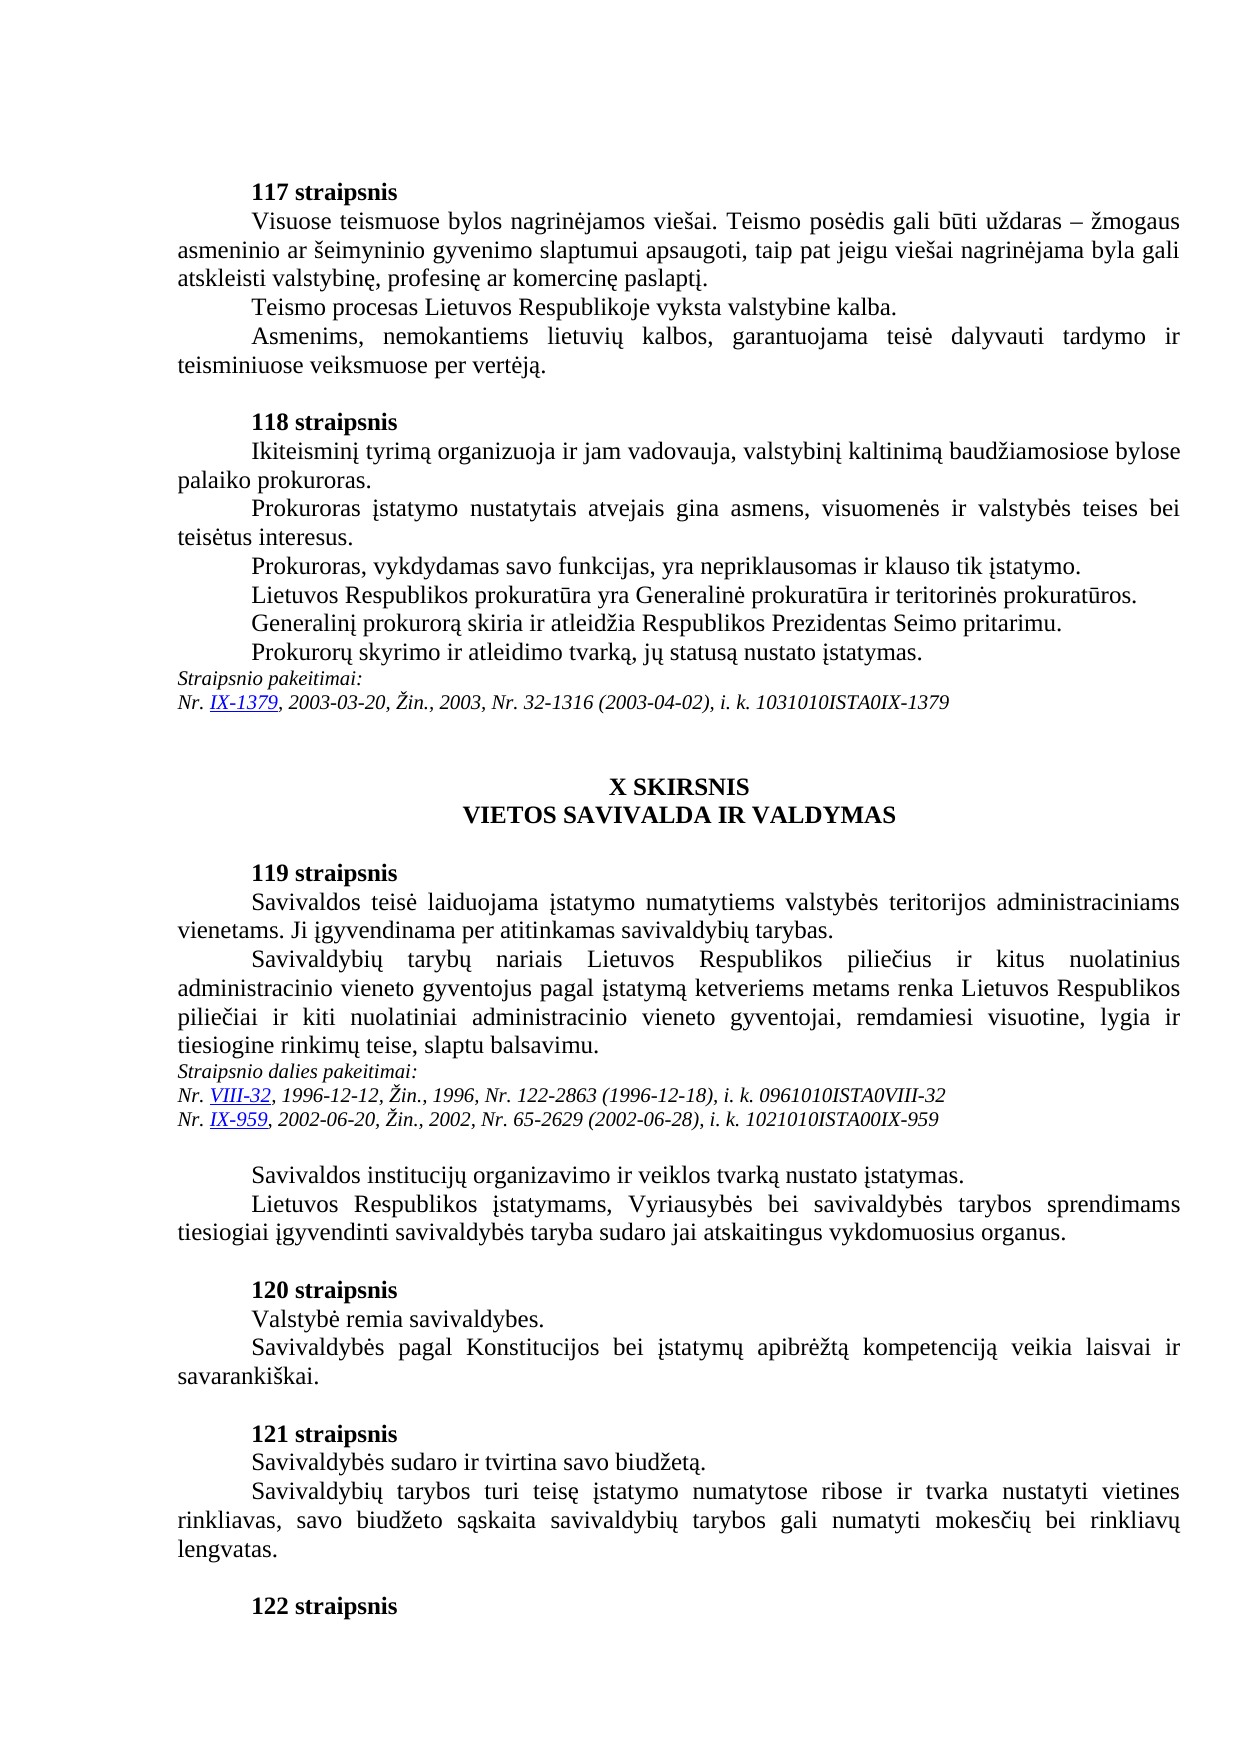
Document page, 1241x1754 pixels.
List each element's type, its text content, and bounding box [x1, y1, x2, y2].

text Nr. VIII-32, 1996-12-12, Žin., 1996, Nr. 122-2863 (1996-12-18), i. k. 0961010ISTA0VIII-32 [177, 1083, 1181, 1107]
text 121 straipsnis [177, 1419, 1181, 1447]
text Savivaldybių tarybų nariais Lietuvos Respublikos piliečius ir kitus nuolatinius administracinio vieneto gyventojus pagal įstatymą ketveriems metams renka Lietuvos Respublikos piliečiai ir kiti nuolatiniai administracinio vieneto gyventojai, remdamiesi visuotine, lygia ir tiesiogine rinkimų teise, slaptu balsavimu. [177, 944, 1181, 1059]
text Lietuvos Respublikos įstatymams, Vyriausybės bei savivaldybės tarybos sprendimams tiesiogiai įgyvendinti savivaldybės taryba sudaro jai atskaitingus vykdomuosius organus. [177, 1189, 1181, 1246]
text 118 straipsnis [177, 407, 1181, 436]
text Straipsnio dalies pakeitimai: [177, 1059, 1181, 1083]
text Valstybė remia savivaldybes. [177, 1304, 1181, 1332]
text Generalinį prokurorą skiria ir atleidžia Respublikos Prezidentas Seimo pritarimu. [177, 608, 1181, 637]
text Prokuroras, vykdydamas savo funkcijas, yra nepriklausomas ir klauso tik įstatymo. [177, 551, 1181, 580]
text Savivaldybių tarybos turi teisę įstatymo numatytose ribose ir tvarka nustatyti vietines rinkliavas, savo biudžeto sąskaita savivaldybių tarybos gali numatyti mokesčių bei rinkliavų lengvatas. [177, 1476, 1181, 1562]
text 119 straipsnis [177, 858, 1181, 887]
text Savivaldos institucijų organizavimo ir veiklos tvarką nustato įstatymas. [177, 1160, 1181, 1189]
text Savivaldybės sudaro ir tvirtina savo biudžetą. [177, 1447, 1181, 1476]
text Lietuvos Respublikos prokuratūra yra Generalinė prokuratūra ir teritorinės prokuratūros. [177, 580, 1181, 608]
text Visuose teismuose bylos nagrinėjamos viešai. Teismo posėdis gali būti uždaras – žmogaus asmeninio ar šeimyninio gyvenimo slaptumui apsaugoti, taip pat jeigu viešai nagrinėjama byla gali atskleisti valstybinę, profesinę ar komercinę paslaptį. [177, 206, 1181, 292]
text Teismo procesas Lietuvos Respublikoje vyksta valstybine kalba. [177, 292, 1181, 321]
text 117 straipsnis [177, 177, 1181, 206]
text Ikiteisminį tyrimą organizuoja ir jam vadovauja, valstybinį kaltinimą baudžiamosiose bylose palaiko prokuroras. [177, 436, 1181, 493]
text 120 straipsnis [177, 1275, 1181, 1304]
text Straipsnio pakeitimai: [177, 666, 1181, 690]
text Nr. IX-959, 2002-06-20, Žin., 2002, Nr. 65-2629 (2002-06-28), i. k. 1021010ISTA00IX-959 [177, 1107, 1181, 1131]
text Savivaldybės pagal Konstitucijos bei įstatymų apibrėžtą kompetenciją veikia laisvai ir savarankiškai. [177, 1332, 1181, 1390]
text Savivaldos teisė laiduojama įstatymo numatytiems valstybės teritorijos administraciniams vienetams. Ji įgyvendinama per atitinkamas savivaldybių tarybas. [177, 887, 1181, 944]
text X SKIRSNIS [177, 772, 1181, 800]
text Asmenims, nemokantiems lietuvių kalbos, garantuojama teisė dalyvauti tardymo ir teisminiuose veiksmuose per vertėją. [177, 321, 1181, 378]
text VIETOS SAVIVALDA IR VALDYMAS [177, 800, 1181, 829]
text Prokuroras įstatymo nustatytais atvejais gina asmens, visuomenės ir valstybės teises bei teisėtus interesus. [177, 493, 1181, 551]
text Prokurorų skyrimo ir atleidimo tvarką, jų statusą nustato įstatymas. [177, 637, 1181, 666]
text Nr. IX-1379, 2003-03-20, Žin., 2003, Nr. 32-1316 (2003-04-02), i. k. 1031010ISTA0IX-1379 [177, 690, 1181, 714]
text 122 straipsnis [177, 1591, 1181, 1620]
